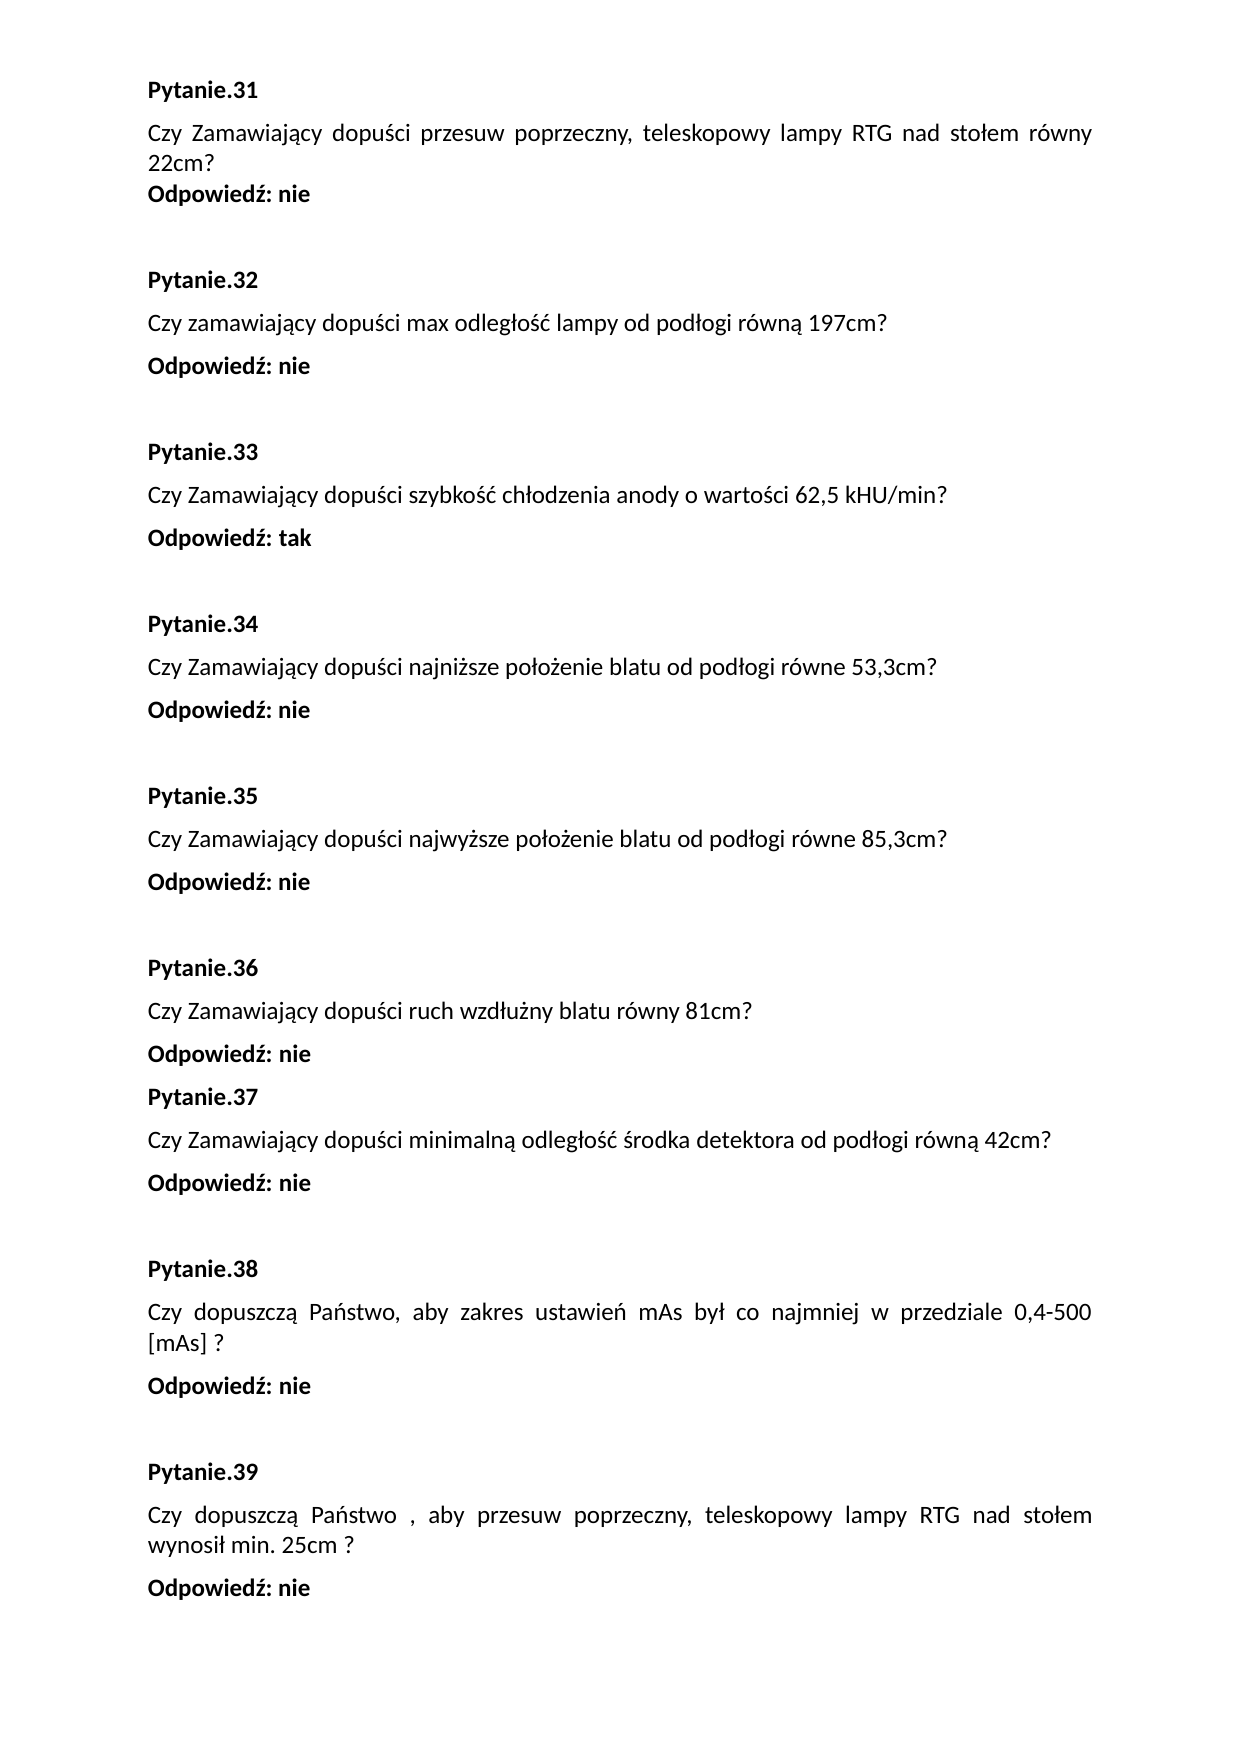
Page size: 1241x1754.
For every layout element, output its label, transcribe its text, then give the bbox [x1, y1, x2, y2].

text Odpowiedź: nie [148, 178, 1092, 208]
text Pytanie.38 [148, 1253, 1092, 1284]
text Czy Zamawiający dopuści ruch wzdłużny blatu równy 81cm? [148, 995, 1092, 1026]
text Odpowiedź: nie [148, 1572, 1092, 1603]
text Czy Zamawiający dopuści minimalną odległość środka detektora od podłogi równą 42cm? [148, 1124, 1092, 1155]
text Pytanie.36 [148, 952, 1092, 983]
text Odpowiedź: nie [148, 866, 1092, 897]
text Odpowiedź: tak [148, 522, 1092, 552]
text Pytanie.35 [148, 780, 1092, 811]
text Pytanie.31 [148, 74, 1092, 104]
text Pytanie.34 [148, 608, 1092, 638]
text Czy zamawiający dopuści max odległość lampy od podłogi równą 197cm? [148, 307, 1092, 337]
text Pytanie.32 [148, 264, 1092, 294]
text Odpowiedź: nie [148, 350, 1092, 380]
text Czy Zamawiający dopuści przesuw poprzeczny, teleskopowy lampy RTG nad stołem równy 22cm? [148, 117, 1092, 178]
text Czy Zamawiający dopuści szybkość chłodzenia anody o wartości 62,5 kHU/min? [148, 479, 1092, 509]
text Odpowiedź: nie [148, 1167, 1092, 1198]
text Pytanie.37 [148, 1081, 1092, 1112]
text Odpowiedź: nie [148, 1038, 1092, 1069]
text Czy dopuszczą Państwo , aby przesuw poprzeczny, teleskopowy lampy RTG nad stołem wynosił min. 25cm ? [148, 1499, 1092, 1560]
text Pytanie.33 [148, 436, 1092, 466]
text Odpowiedź: nie [148, 694, 1092, 724]
text Pytanie.39 [148, 1456, 1092, 1486]
text Czy Zamawiający dopuści najniższe położenie blatu od podłogi równe 53,3cm? [148, 651, 1092, 682]
text Czy dopuszczą Państwo, aby zakres ustawień mAs był co najmniej w przedziale 0,4-500 [mAs] ? [148, 1296, 1092, 1357]
text Odpowiedź: nie [148, 1370, 1092, 1400]
text Czy Zamawiający dopuści najwyższe położenie blatu od podłogi równe 85,3cm? [148, 823, 1092, 854]
